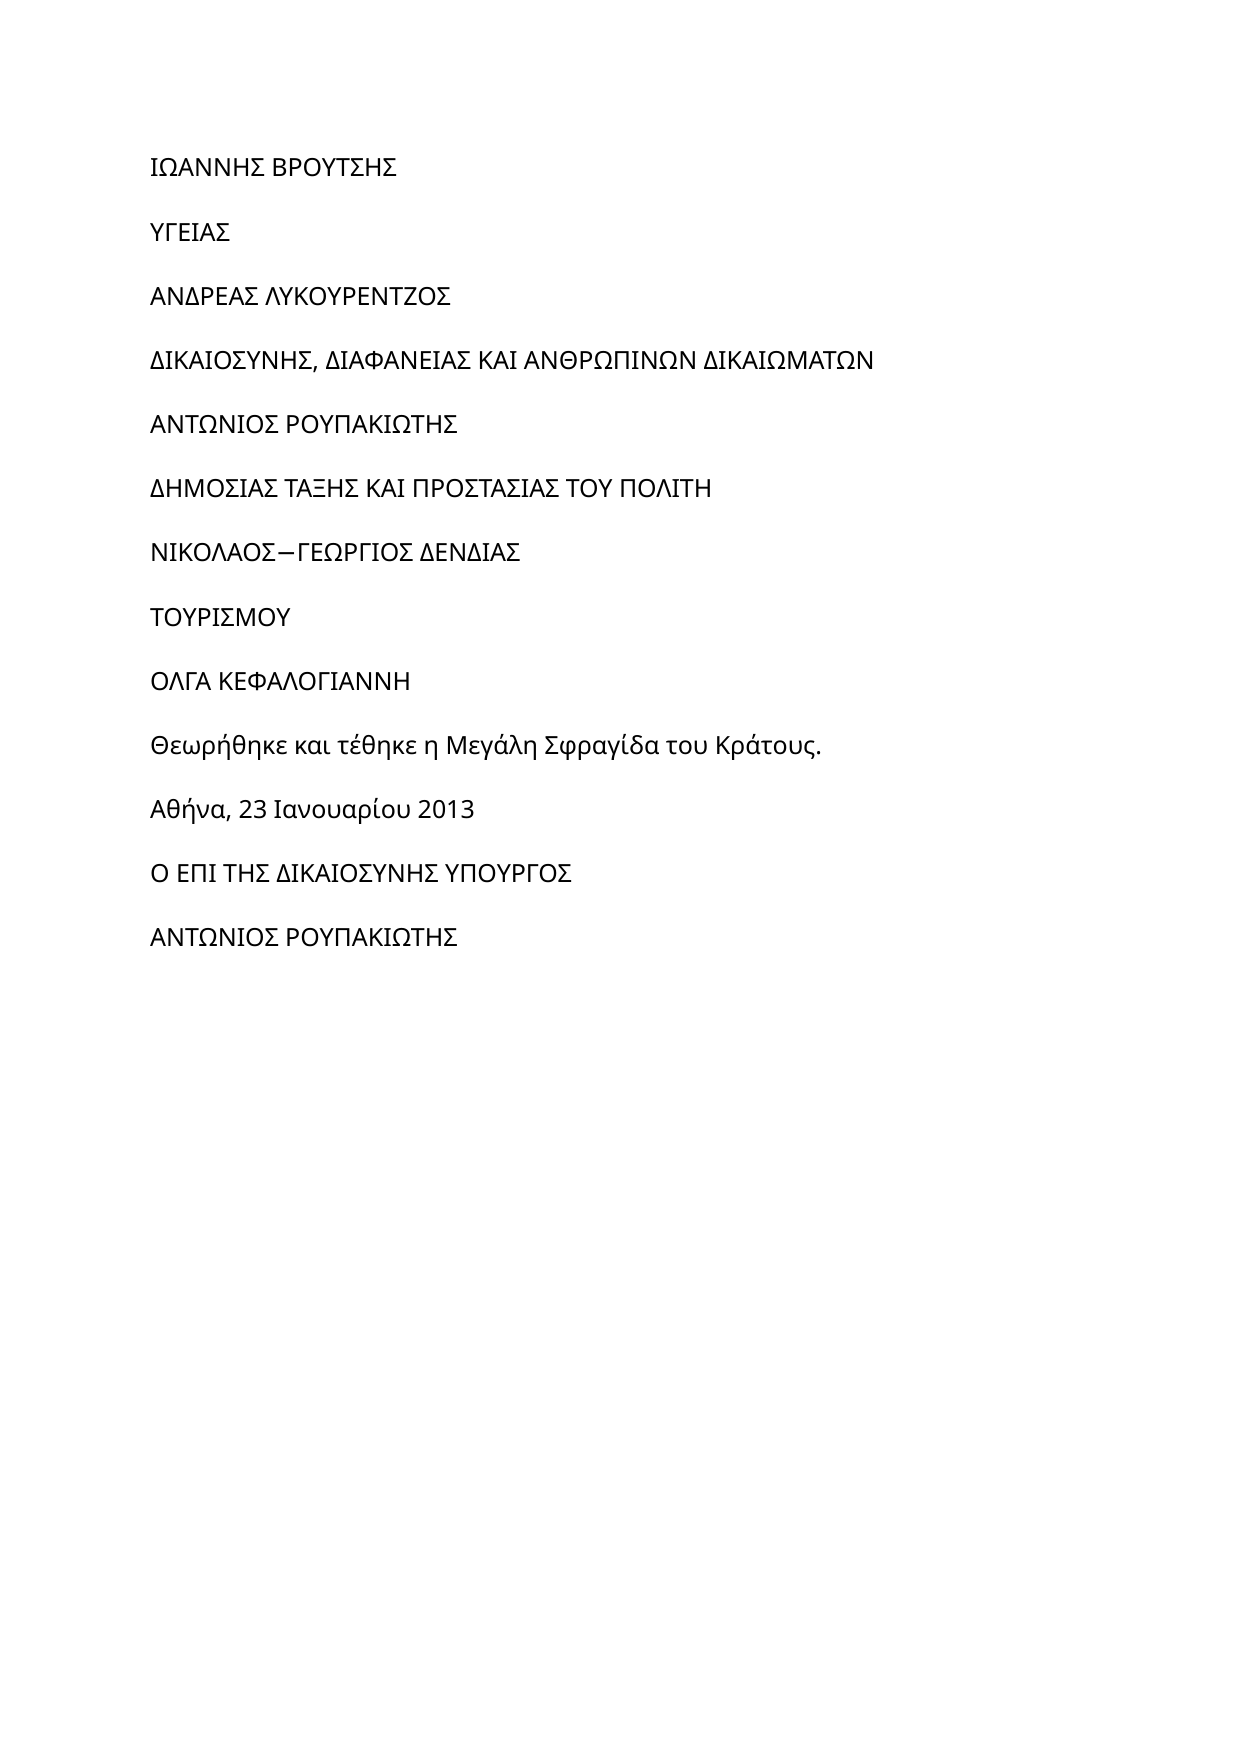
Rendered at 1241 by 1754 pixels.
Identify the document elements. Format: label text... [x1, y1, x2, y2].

text ΑΝΤΩΝΙΟΣ ΡΟΥΠΑΚΙΩΤΗΣ [150, 407, 1090, 441]
text ΔΗΜΟΣΙΑΣ ΤΑΞΗΣ ΚΑΙ ΠΡΟΣΤΑΣΙΑΣ ΤΟΥ ΠΟΛΙΤΗ [150, 471, 1090, 505]
text ΑΝΤΩΝΙΟΣ ΡΟΥΠΑΚΙΩΤΗΣ [150, 920, 1090, 954]
text ΟΛΓΑ ΚΕΦΑΛΟΓΙΑΝΝΗ [150, 663, 1090, 697]
text ΔΙΚΑΙΟΣΥΝΗΣ, ΔΙΑΦΑΝΕΙΑΣ ΚΑΙ ΑΝΘΡΩΠΙΝΩΝ ΔΙΚΑΙΩΜΑΤΩΝ [150, 342, 1090, 377]
text ΝΙΚΟΛΑΟΣ−ΓΕΩΡΓΙΟΣ ΔΕΝΔΙΑΣ [150, 535, 1090, 569]
text Ο ΕΠΙ ΤΗΣ ΔΙΚΑΙΟΣΥΝΗΣ ΥΠΟΥΡΓΟΣ [150, 856, 1090, 890]
text Θεωρήθηκε και τέθηκε η Μεγάλη Σφραγίδα του Κράτους. [150, 727, 1090, 762]
text ΑΝΔΡΕΑΣ ΛΥΚΟΥΡΕΝΤΖΟΣ [150, 278, 1090, 312]
text Αθήνα, 23 Ιανουαρίου 2013 [150, 792, 1090, 826]
text ΙΩΑΝΝΗΣ ΒΡΟΥΤΣΗΣ [150, 150, 1090, 184]
text ΥΓΕΙΑΣ [150, 214, 1090, 248]
text ΤΟΥΡΙΣΜΟΥ [150, 599, 1090, 633]
